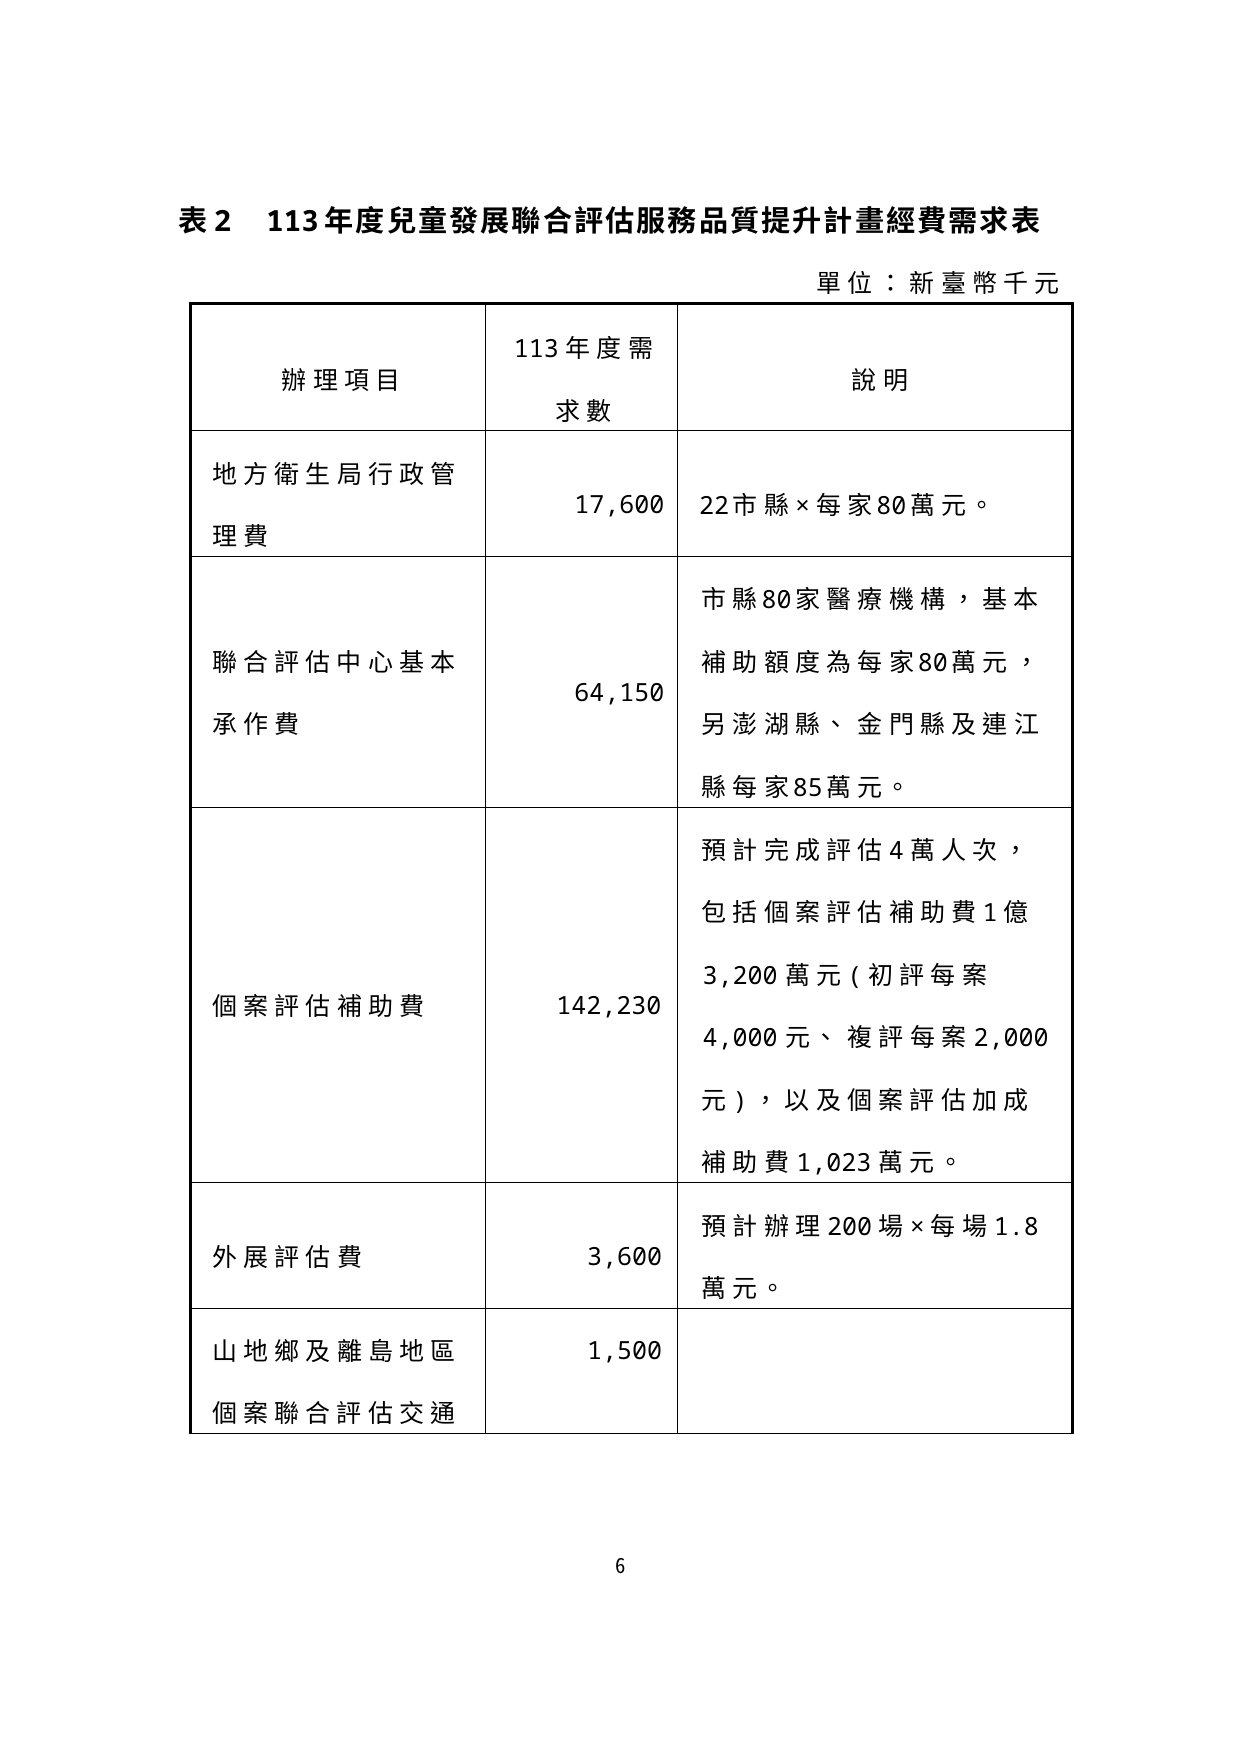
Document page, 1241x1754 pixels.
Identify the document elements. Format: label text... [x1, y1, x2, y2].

table_cell 64,150 [486, 557, 677, 806]
table_cell 17,600 [486, 431, 677, 556]
table_cell 外展評估費 [192, 1183, 485, 1307]
table_cell 預計完成評估4萬人次，包括個案評估補助費1億3,200萬元(初評每案4,000元、複評每案2,000元)，以及個案評估加成補助費1,023萬元。 [678, 808, 1071, 1182]
table_cell 聯合評估中心基本承作費 [192, 557, 485, 806]
table_cell 3,600 [486, 1183, 677, 1307]
table_cell 1,500 [486, 1309, 677, 1433]
table_cell 市縣80家醫療機構，基本補助額度為每家80萬元，另澎湖縣、金門縣及連江縣每家85萬元。 [678, 557, 1071, 806]
table_cell [678, 1309, 1071, 1433]
table_cell 個案評估補助費 [192, 808, 485, 1182]
table_cell 142,230 [486, 808, 677, 1182]
table_header 113年度需求數 [486, 305, 677, 430]
table_header 說明 [678, 305, 1071, 430]
table_cell 22市縣×每家80萬元。 [678, 431, 1071, 556]
table_header 辦理項目 [192, 305, 485, 430]
table_cell 山地鄉及離島地區個案聯合評估交通 [192, 1309, 485, 1433]
text 表2 113年度兒童發展聯合評估服務品質提升計畫經費需求表 [177, 177, 1063, 240]
table_cell 地方衛生局行政管理費 [192, 431, 485, 556]
table_cell 預計辦理200場×每場1.8萬元。 [678, 1183, 1071, 1307]
text 單位：新臺幣千元 [177, 240, 1063, 302]
